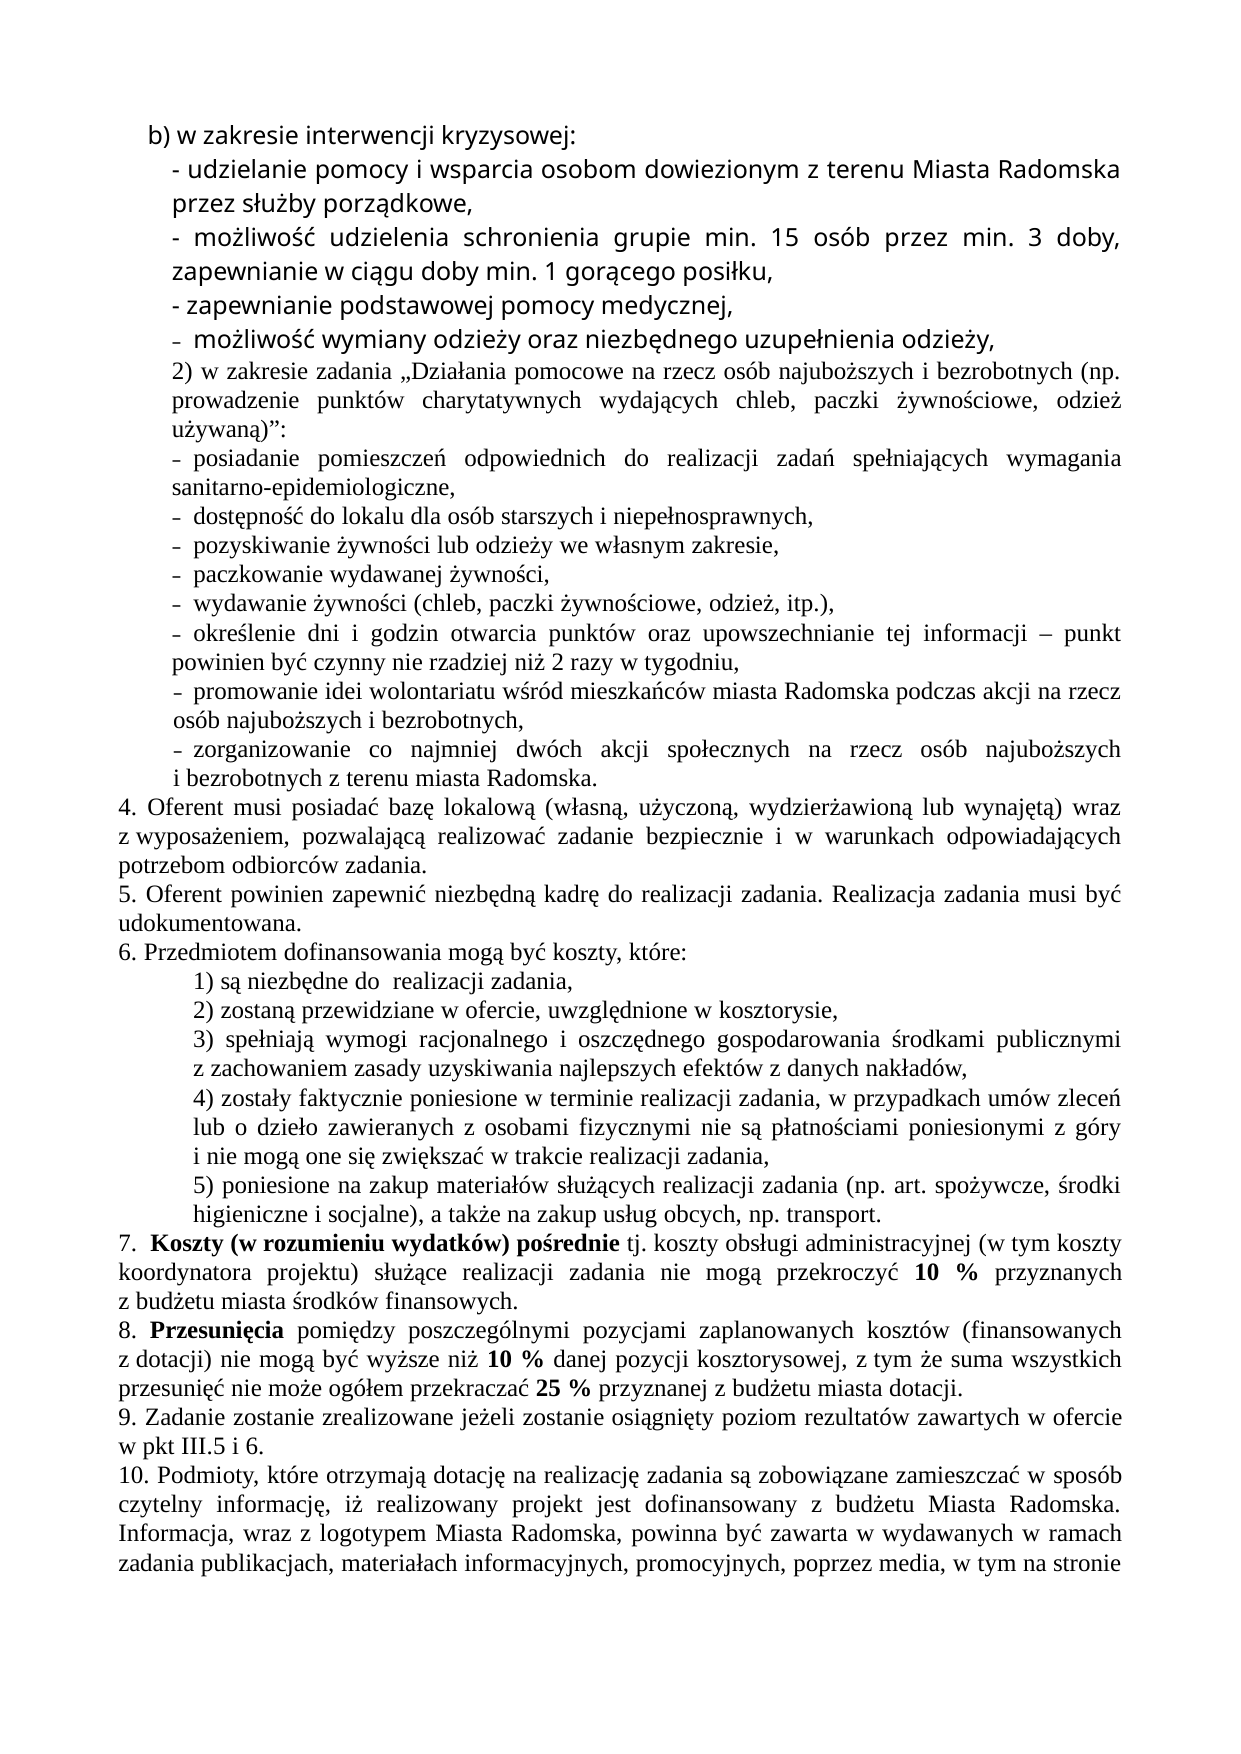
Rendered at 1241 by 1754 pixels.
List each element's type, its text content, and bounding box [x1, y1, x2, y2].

text - zapewnianie podstawowej pomocy medycznej, [172, 288, 1122, 322]
list posiadanie pomieszczeń odpowiednich do realizacji zadań spełniających wymagania sanitarno-epidemiologiczne, [172, 443, 1122, 501]
text 4) zostały faktycznie poniesione w terminie realizacji zadania, w przypadkach umów zleceń lub o dzieło zawieranych z osobami fizycznymi nie są płatnościami poniesionymi z góry i nie mogą one się zwiększać w trakcie realizacji zadania, [193, 1082, 1122, 1169]
list określenie dni i godzin otwarcia punktów oraz upowszechnianie tej informacji – punkt powinien być czynny nie rzadziej niż 2 razy w tygodniu, [172, 617, 1122, 676]
text 9. Zadanie zostanie zrealizowane jeżeli zostanie osiągnięty poziom rezultatów zawartych w ofercie w pkt III.5 i 6. [118, 1402, 1122, 1460]
text b) w zakresie interwencji kryzysowej: [147, 118, 1122, 152]
list 2) w zakresie zadania „Działania pomocowe na rzecz osób najuboższych i bezrobotnych (np. prowadzenie punktów charytatywnych wydających chleb, paczki żywnościowe, odzież używaną)”: [172, 356, 1122, 443]
text 5. Oferent powinien zapewnić niezbędną kadrę do realizacji zadania. Realizacja zadania musi być udokumentowana. [118, 879, 1122, 937]
text 2) zostaną przewidziane w ofercie, uwzględnione w kosztorysie, [193, 995, 1122, 1024]
list wydawanie żywności (chleb, paczki żywnościowe, odzież, itp.), [172, 588, 1122, 617]
list dostępność do lokalu dla osób starszych i niepełnosprawnych, [172, 501, 1122, 530]
text 3) spełniają wymogi racjonalnego i oszczędnego gospodarowania środkami publicznymi z zachowaniem zasady uzyskiwania najlepszych efektów z danych nakładów, [193, 1024, 1122, 1082]
list paczkowanie wydawanej żywności, [172, 559, 1122, 588]
list promowanie idei wolontariatu wśród mieszkańców miasta Radomska podczas akcji na rzecz osób najuboższych i bezrobotnych, [173, 676, 1122, 734]
list pozyskiwanie żywności lub odzieży we własnym zakresie, [172, 530, 1122, 559]
text - możliwość udzielenia schronienia grupie min. 15 osób przez min. 3 doby, zapewnianie w ciągu doby min. 1 gorącego posiłku, [172, 220, 1122, 288]
text 1) są niezbędne do realizacji zadania, [193, 966, 1122, 995]
list zorganizowanie co najmniej dwóch akcji społecznych na rzecz osób najuboższych i bezrobotnych z terenu miasta Radomska. [173, 734, 1122, 792]
list możliwość wymiany odzieży oraz niezbędnego uzupełnienia odzieży, [172, 322, 1122, 356]
text 7. Koszty (w rozumieniu wydatków) pośrednie tj. koszty obsługi administracyjnej (w tym koszty koordynatora projektu) służące realizacji zadania nie mogą przekroczyć 10 % przyznanych z budżetu miasta środków finansowych. [118, 1228, 1122, 1315]
text - udzielanie pomocy i wsparcia osobom dowiezionym z terenu Miasta Radomska przez służby porządkowe, [172, 152, 1122, 220]
text 8. Przesunięcia pomiędzy poszczególnymi pozycjami zaplanowanych kosztów (finansowanych z dotacji) nie mogą być wyższe niż 10 % danej pozycji kosztorysowej, z tym że suma wszystkich przesunięć nie może ogółem przekraczać 25 % przyznanej z budżetu miasta dotacji. [118, 1315, 1122, 1402]
text 10. Podmioty, które otrzymają dotację na realizację zadania są zobowiązane zamieszczać w sposób czytelny informację, iż realizowany projekt jest dofinansowany z budżetu Miasta Radomska. Informacja, wraz z logotypem Miasta Radomska, powinna być zawarta w wydawanych w ramach zadania publikacjach, materiałach informacyjnych, promocyjnych, poprzez media, w tym na stronie [118, 1460, 1122, 1576]
text 6. Przedmiotem dofinansowania mogą być koszty, które: [118, 937, 1122, 966]
text 4. Oferent musi posiadać bazę lokalową (własną, użyczoną, wydzierżawioną lub wynajętą) wraz z wyposażeniem, pozwalającą realizować zadanie bezpiecznie i w warunkach odpowiadających potrzebom odbiorców zadania. [118, 792, 1122, 879]
text 5) poniesione na zakup materiałów służących realizacji zadania (np. art. spożywcze, środki higieniczne i socjalne), a także na zakup usług obcych, np. transport. [193, 1169, 1122, 1228]
